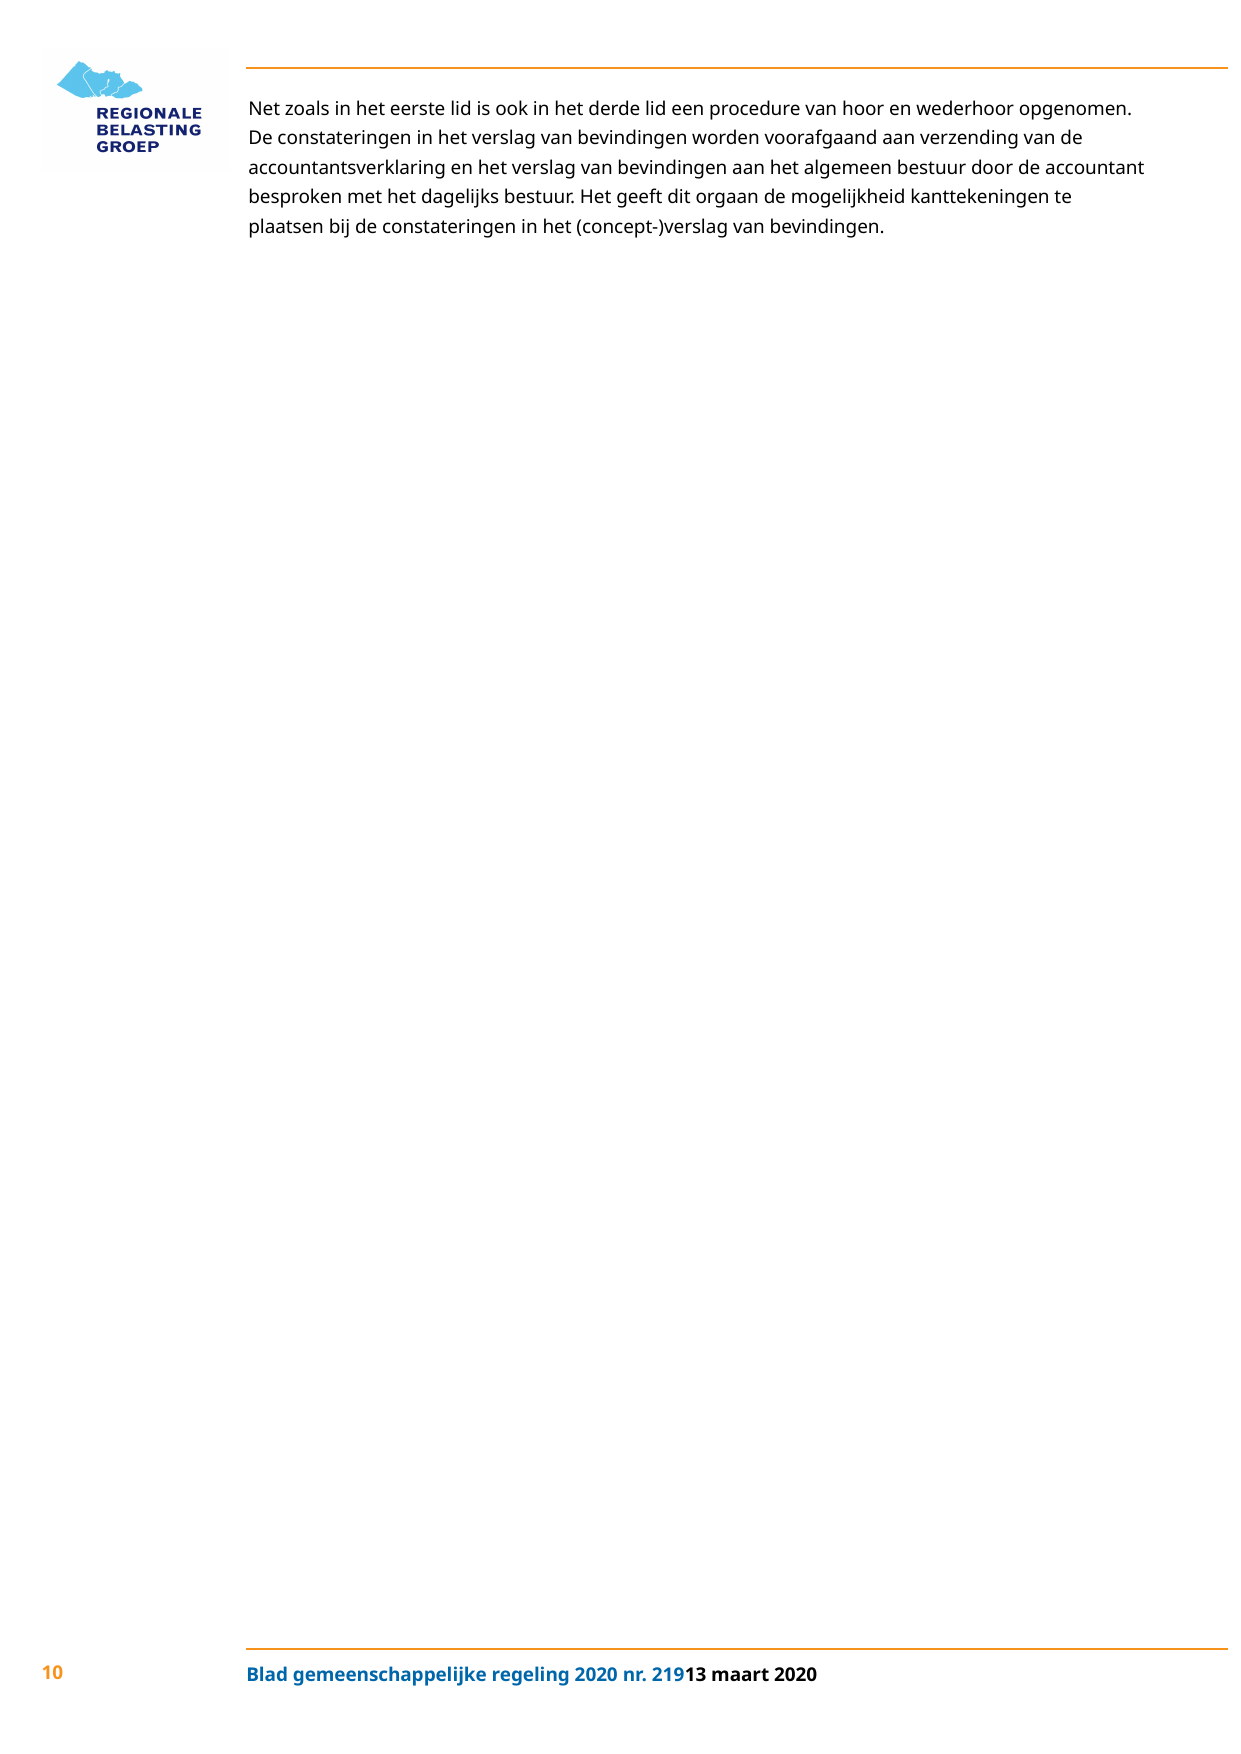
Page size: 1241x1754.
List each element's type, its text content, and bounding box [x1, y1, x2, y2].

text Net zoals in het eerste lid is ook in het derde lid een procedure van hoor en wederhoor opgenomen. De constateringen in het verslag van bevindingen worden voorafgaand aan verzending van de accountantsverklaring en het verslag van bevindingen aan het algemeen bestuur door de accountant besproken met het dagelijks bestuur. Het geeft dit orgaan de mogelijkheid kanttekeningen te plaatsen bij de constateringen in het (concept-)verslag van bevindingen. [248, 95, 1152, 239]
picture [41, 47, 231, 172]
